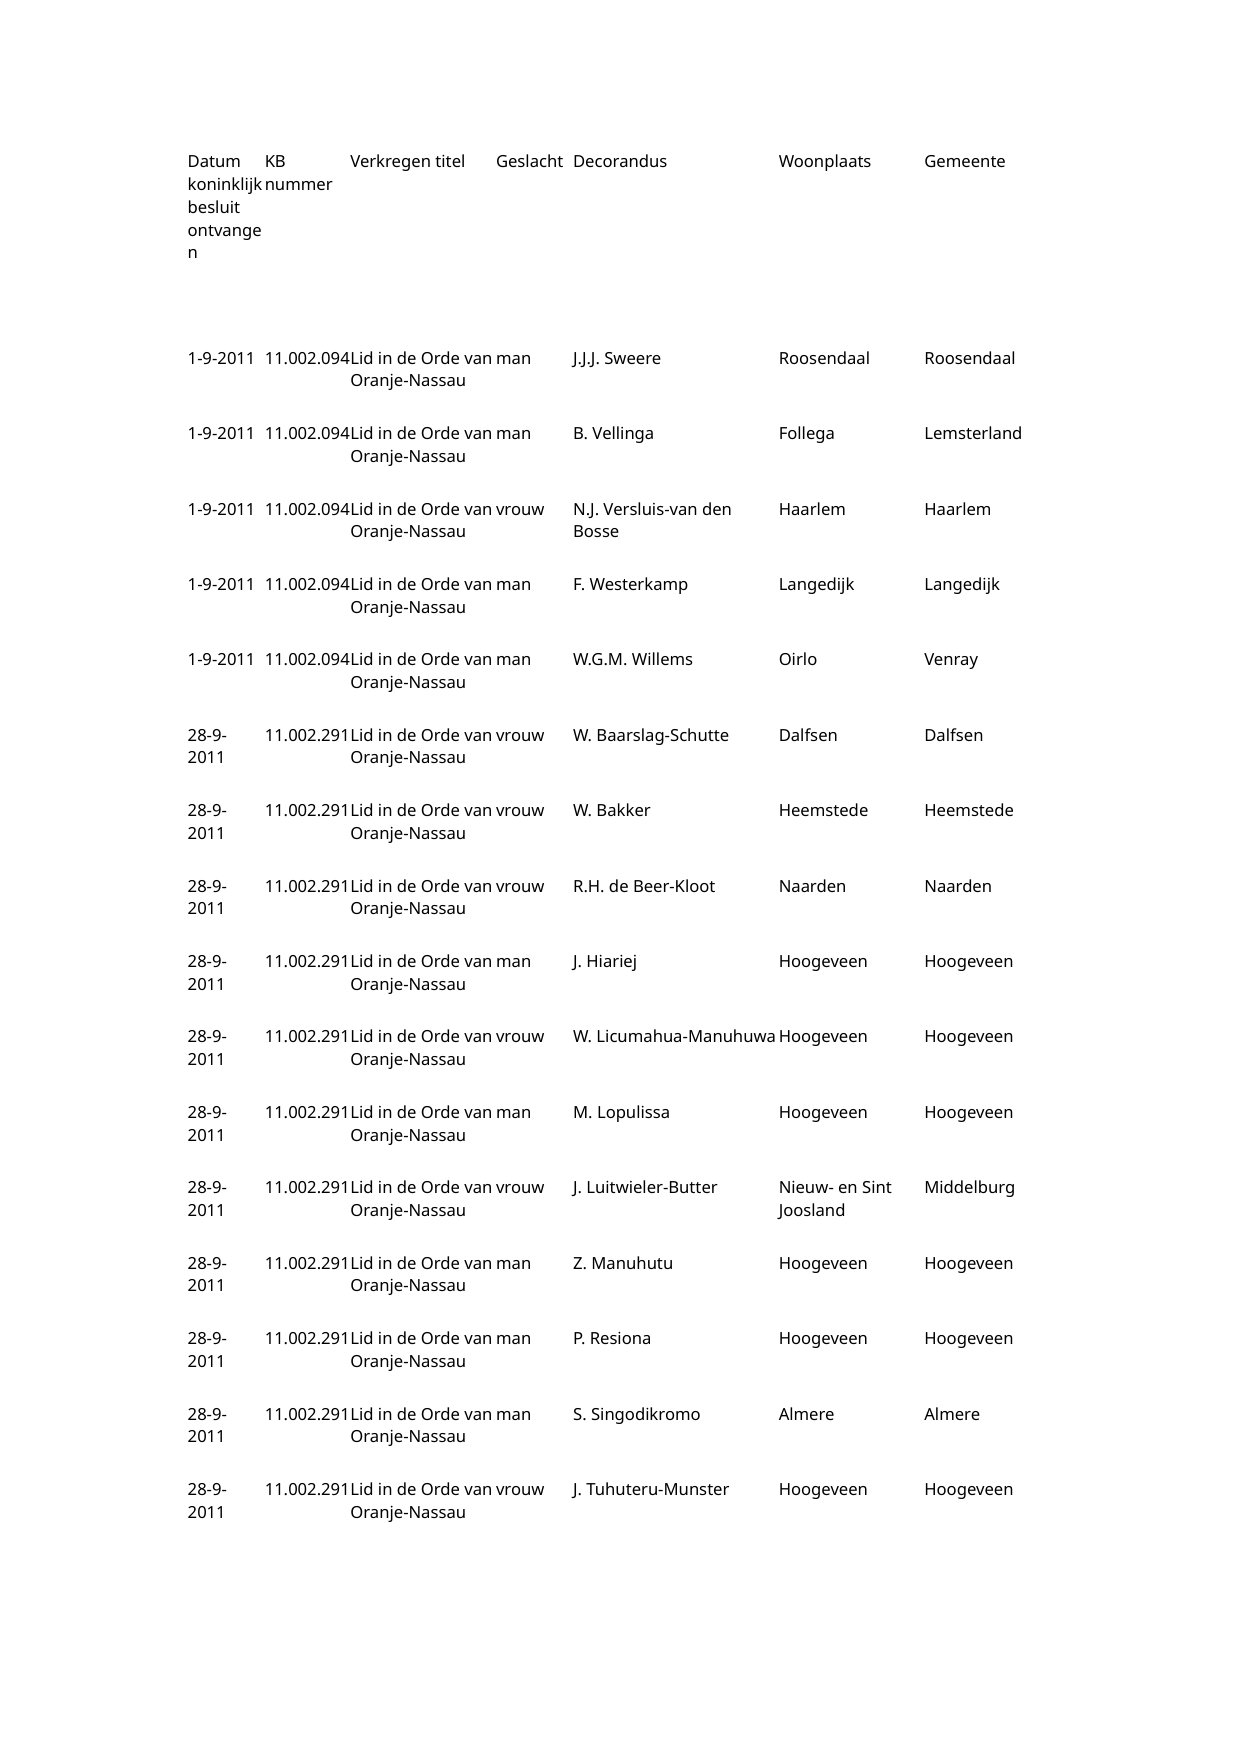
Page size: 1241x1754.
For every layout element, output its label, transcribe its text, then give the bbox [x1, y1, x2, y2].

table_cell 28-9-2011 [188, 1251, 264, 1327]
table_cell J. Tuhuteru-Munster [573, 1478, 778, 1553]
table_cell 11.002.291 [265, 723, 350, 799]
table_cell 11.002.094 [265, 497, 350, 572]
table_cell Middelburg [924, 1176, 1053, 1251]
table_header Verkregen titel [350, 150, 496, 293]
table_cell Hoogeveen [924, 1025, 1053, 1100]
table_cell 11.002.291 [265, 950, 350, 1025]
table_cell man [496, 1100, 573, 1176]
table_cell man [496, 1327, 573, 1402]
table_cell Lid in de Orde van Oranje-Nassau [350, 294, 496, 346]
table_header Woonplaats [779, 150, 924, 293]
table_cell 28-9-2011 [188, 1100, 264, 1176]
table_cell W. Licumahua-Manuhuwa [573, 1025, 778, 1100]
table_cell 11.002.291 [265, 1100, 350, 1176]
table_cell Lid in de Orde van Oranje-Nassau [350, 1327, 496, 1402]
table_cell Lid in de Orde van Oranje-Nassau [350, 1251, 496, 1327]
table_cell vrouw [496, 799, 573, 874]
table_cell [924, 294, 1053, 346]
table_cell man [496, 950, 573, 1025]
table_cell J. Luitwieler-Butter [573, 1176, 778, 1251]
table_cell Z. Manuhutu [573, 1251, 778, 1327]
table_cell [779, 294, 924, 346]
table_cell Nieuw- en Sint Joosland [779, 1176, 924, 1251]
table_cell Hoogeveen [779, 1251, 924, 1327]
table_cell P. Resiona [573, 1327, 778, 1402]
table_cell 28-9-2011 [188, 950, 264, 1025]
table_cell [496, 294, 573, 346]
table_cell 11.002.291 [265, 1176, 350, 1251]
table_cell 28-9-2011 [188, 799, 264, 874]
table_cell Hoogeveen [924, 1251, 1053, 1327]
table_cell Lid in de Orde van Oranje-Nassau [350, 799, 496, 874]
table_cell man [496, 573, 573, 648]
table_cell Hoogeveen [924, 1100, 1053, 1176]
table_cell 11.002.094 [265, 346, 350, 422]
table_cell R.H. de Beer-Kloot [573, 874, 778, 949]
table_cell Lid in de Orde van Oranje-Nassau [350, 346, 496, 422]
table_cell 1-9-2011 [188, 346, 264, 422]
table_cell 28-9-2011 [188, 1478, 264, 1553]
table_cell vrouw [496, 1176, 573, 1251]
table_cell Lid in de Orde van Oranje-Nassau [350, 723, 496, 799]
table_cell Hoogeveen [779, 1100, 924, 1176]
table_cell man [496, 1251, 573, 1327]
table_cell Lid in de Orde van Oranje-Nassau [350, 874, 496, 949]
table_cell Roosendaal [924, 346, 1053, 422]
table_cell 11.002.094 [265, 422, 350, 497]
table_cell 11.002.291 [265, 1327, 350, 1402]
table_cell F. Westerkamp [573, 573, 778, 648]
table_cell Lid in de Orde van Oranje-Nassau [350, 1176, 496, 1251]
table_cell 11.002.291 [265, 1478, 350, 1553]
table_cell vrouw [496, 1025, 573, 1100]
table_cell 28-9-2011 [188, 874, 264, 949]
table_cell Haarlem [924, 497, 1053, 572]
table_cell man [496, 648, 573, 723]
table_cell J.J.J. Sweere [573, 346, 778, 422]
table_cell 11.002.291 [265, 1402, 350, 1477]
table_cell 1-9-2011 [188, 648, 264, 723]
table_cell 11.002.291 [265, 1251, 350, 1327]
table_cell Haarlem [779, 497, 924, 572]
table_cell Lid in de Orde van Oranje-Nassau [350, 1100, 496, 1176]
table_cell vrouw [496, 723, 573, 799]
table_cell 11.002.291 [265, 874, 350, 949]
table_cell Hoogeveen [924, 950, 1053, 1025]
table_cell Naarden [779, 874, 924, 949]
table_cell 28-9-2011 [188, 1025, 264, 1100]
table_cell 1-9-2011 [188, 422, 264, 497]
table_cell vrouw [496, 497, 573, 572]
table_cell vrouw [496, 874, 573, 949]
table_cell Dalfsen [779, 723, 924, 799]
table_header KB nummer [265, 150, 350, 293]
table_header Datum koninklijk besluit ontvangen [188, 150, 264, 293]
table_cell 28-9-2011 [188, 1176, 264, 1251]
table_cell S. Singodikromo [573, 1402, 778, 1477]
table_cell Almere [779, 1402, 924, 1477]
table_cell N.J. Versluis-van den Bosse [573, 497, 778, 572]
table_cell Lid in de Orde van Oranje-Nassau [350, 950, 496, 1025]
table_cell Hoogeveen [779, 950, 924, 1025]
table_cell Heemstede [779, 799, 924, 874]
table_cell vrouw [496, 1478, 573, 1553]
table_cell Lid in de Orde van Oranje-Nassau [350, 497, 496, 572]
table_cell Lid in de Orde van Oranje-Nassau [350, 422, 496, 497]
table_cell 28-9-2011 [188, 1402, 264, 1477]
table_cell Naarden [924, 874, 1053, 949]
table_cell 11.002.291 [265, 1025, 350, 1100]
table_cell W.G.M. Willems [573, 648, 778, 723]
table_cell Lid in de Orde van Oranje-Nassau [350, 573, 496, 648]
table_cell W. Bakker [573, 799, 778, 874]
table_cell Hoogeveen [924, 1478, 1053, 1553]
table_cell Almere [924, 1402, 1053, 1477]
table_cell Roosendaal [779, 346, 924, 422]
table_cell 1-9-2011 [188, 497, 264, 572]
table_cell Heemstede [924, 799, 1053, 874]
table_cell Dalfsen [924, 723, 1053, 799]
table_cell Langedijk [924, 573, 1053, 648]
table_header Decorandus [573, 150, 778, 293]
table_cell W. Baarslag-Schutte [573, 723, 778, 799]
table_cell Venray [924, 648, 1053, 723]
table_cell man [496, 346, 573, 422]
table_cell B. Vellinga [573, 422, 778, 497]
table_cell 11.002.094 [265, 294, 350, 346]
table_cell [573, 294, 778, 346]
table_cell Langedijk [779, 573, 924, 648]
table_cell [188, 294, 264, 346]
table_header Geslacht [496, 150, 573, 293]
table_cell 11.002.094 [265, 573, 350, 648]
table_cell Lid in de Orde van Oranje-Nassau [350, 1025, 496, 1100]
table_cell M. Lopulissa [573, 1100, 778, 1176]
table_cell Lid in de Orde van Oranje-Nassau [350, 1478, 496, 1553]
table_cell Hoogeveen [924, 1327, 1053, 1402]
table_cell Hoogeveen [779, 1478, 924, 1553]
table_cell Lid in de Orde van Oranje-Nassau [350, 648, 496, 723]
table_cell Follega [779, 422, 924, 497]
table_cell 28-9-2011 [188, 723, 264, 799]
table_cell Lid in de Orde van Oranje-Nassau [350, 1402, 496, 1477]
table_cell 11.002.291 [265, 799, 350, 874]
table_cell Lemsterland [924, 422, 1053, 497]
table_cell J. Hiariej [573, 950, 778, 1025]
table_cell Oirlo [779, 648, 924, 723]
table_cell 28-9-2011 [188, 1327, 264, 1402]
table_cell Hoogeveen [779, 1025, 924, 1100]
table_cell 11.002.094 [265, 648, 350, 723]
table_header Gemeente [924, 150, 1053, 293]
table_cell 1-9-2011 [188, 573, 264, 648]
table_cell man [496, 1402, 573, 1477]
table_cell man [496, 422, 573, 497]
table_cell Hoogeveen [779, 1327, 924, 1402]
